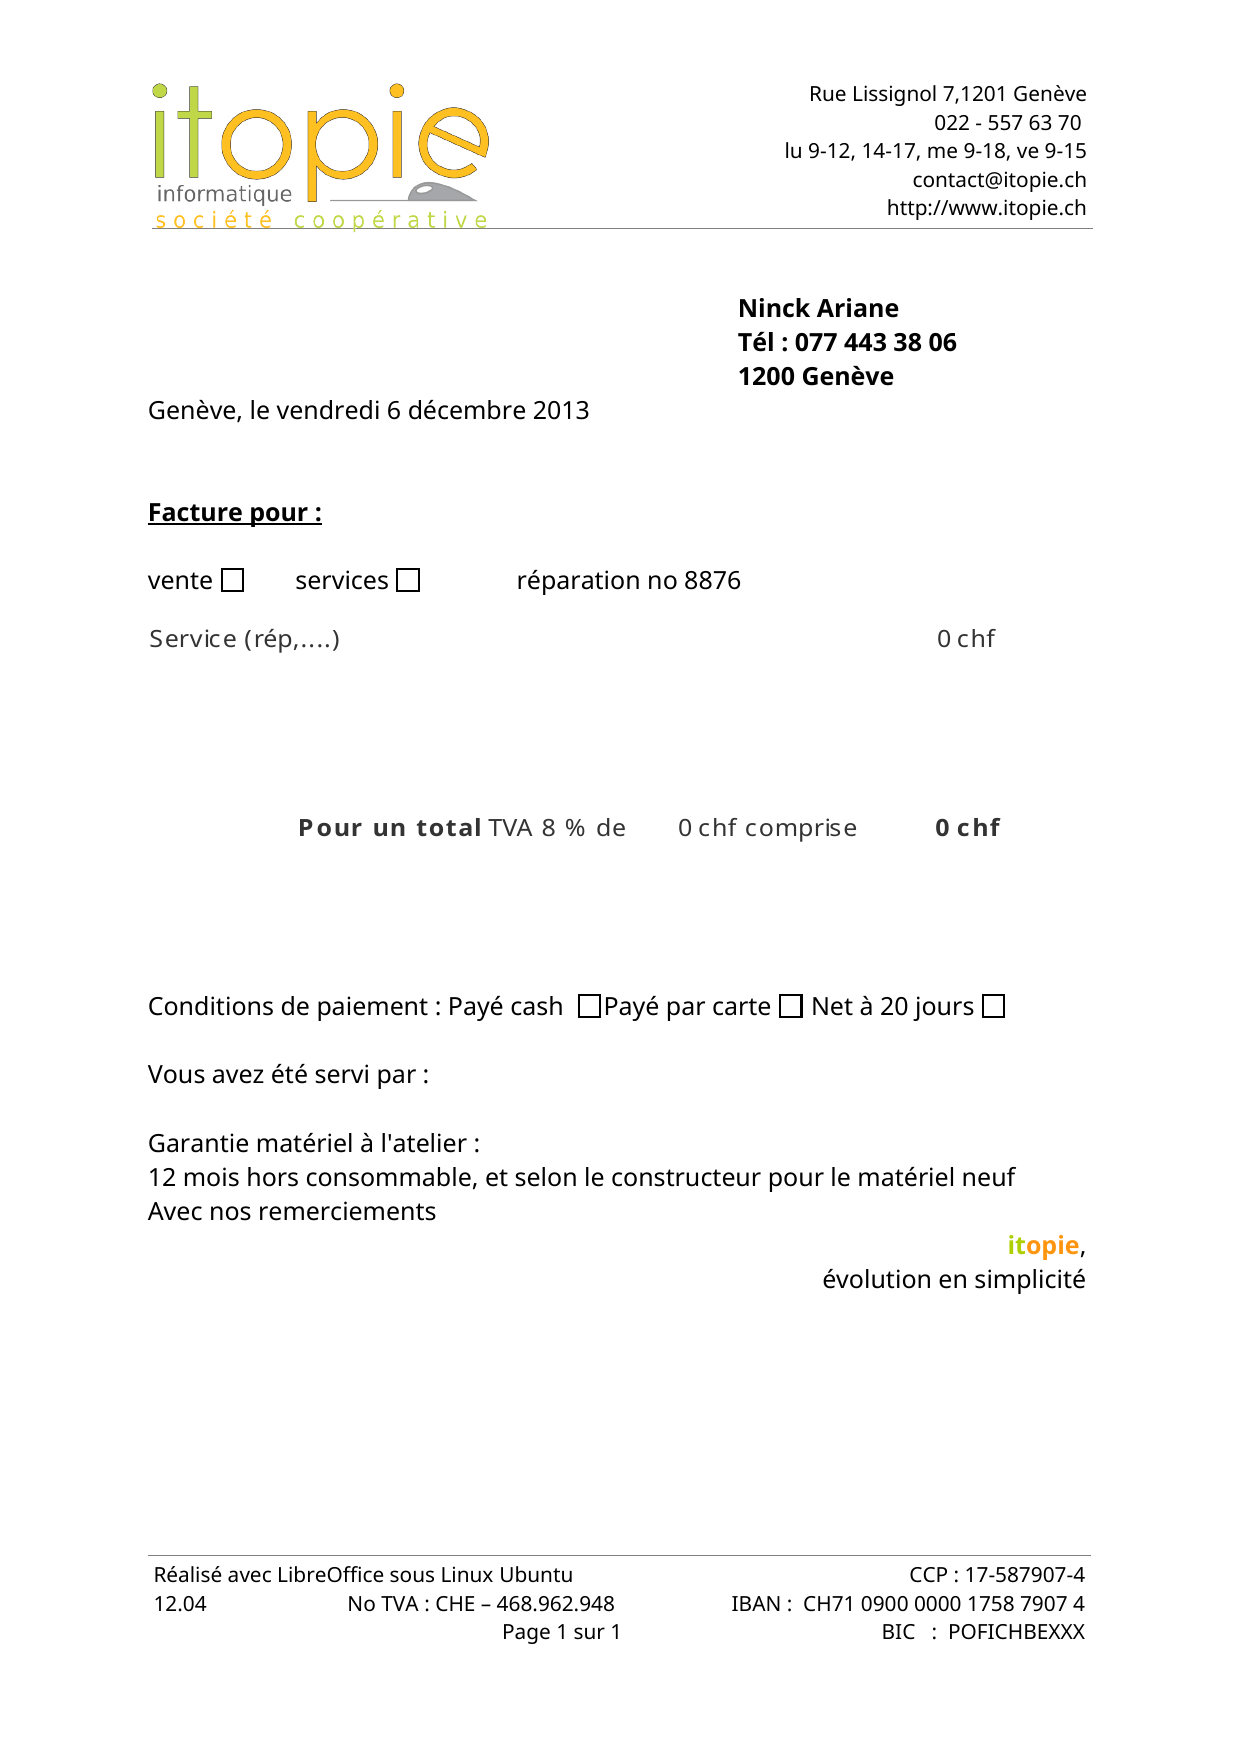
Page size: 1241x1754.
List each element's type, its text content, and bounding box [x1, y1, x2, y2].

text itopie, [148, 1227, 1093, 1262]
text Vous avez été servi par : [148, 1057, 1093, 1091]
text Conditions de paiement : Payé cash Payé par carte Net à 20 jours [148, 989, 1093, 1023]
picture [138, 72, 500, 244]
text Avec nos remerciements [148, 1193, 1093, 1227]
text 1200 Genève [148, 358, 1093, 392]
text Garantie matériel à l'atelier : [148, 1125, 1093, 1159]
text Facture pour : [148, 495, 1093, 529]
text Tél : 077 443 38 06 [148, 324, 1093, 358]
text vente services réparation no 8876 [148, 563, 1093, 597]
text Ninck Ariane [148, 290, 1093, 324]
text Genève, le vendredi 6 décembre 2013 [148, 392, 1093, 427]
text 12 mois hors consommable, et selon le constructeur pour le matériel neuf [148, 1159, 1093, 1193]
text évolution en simplicité [148, 1262, 1093, 1296]
